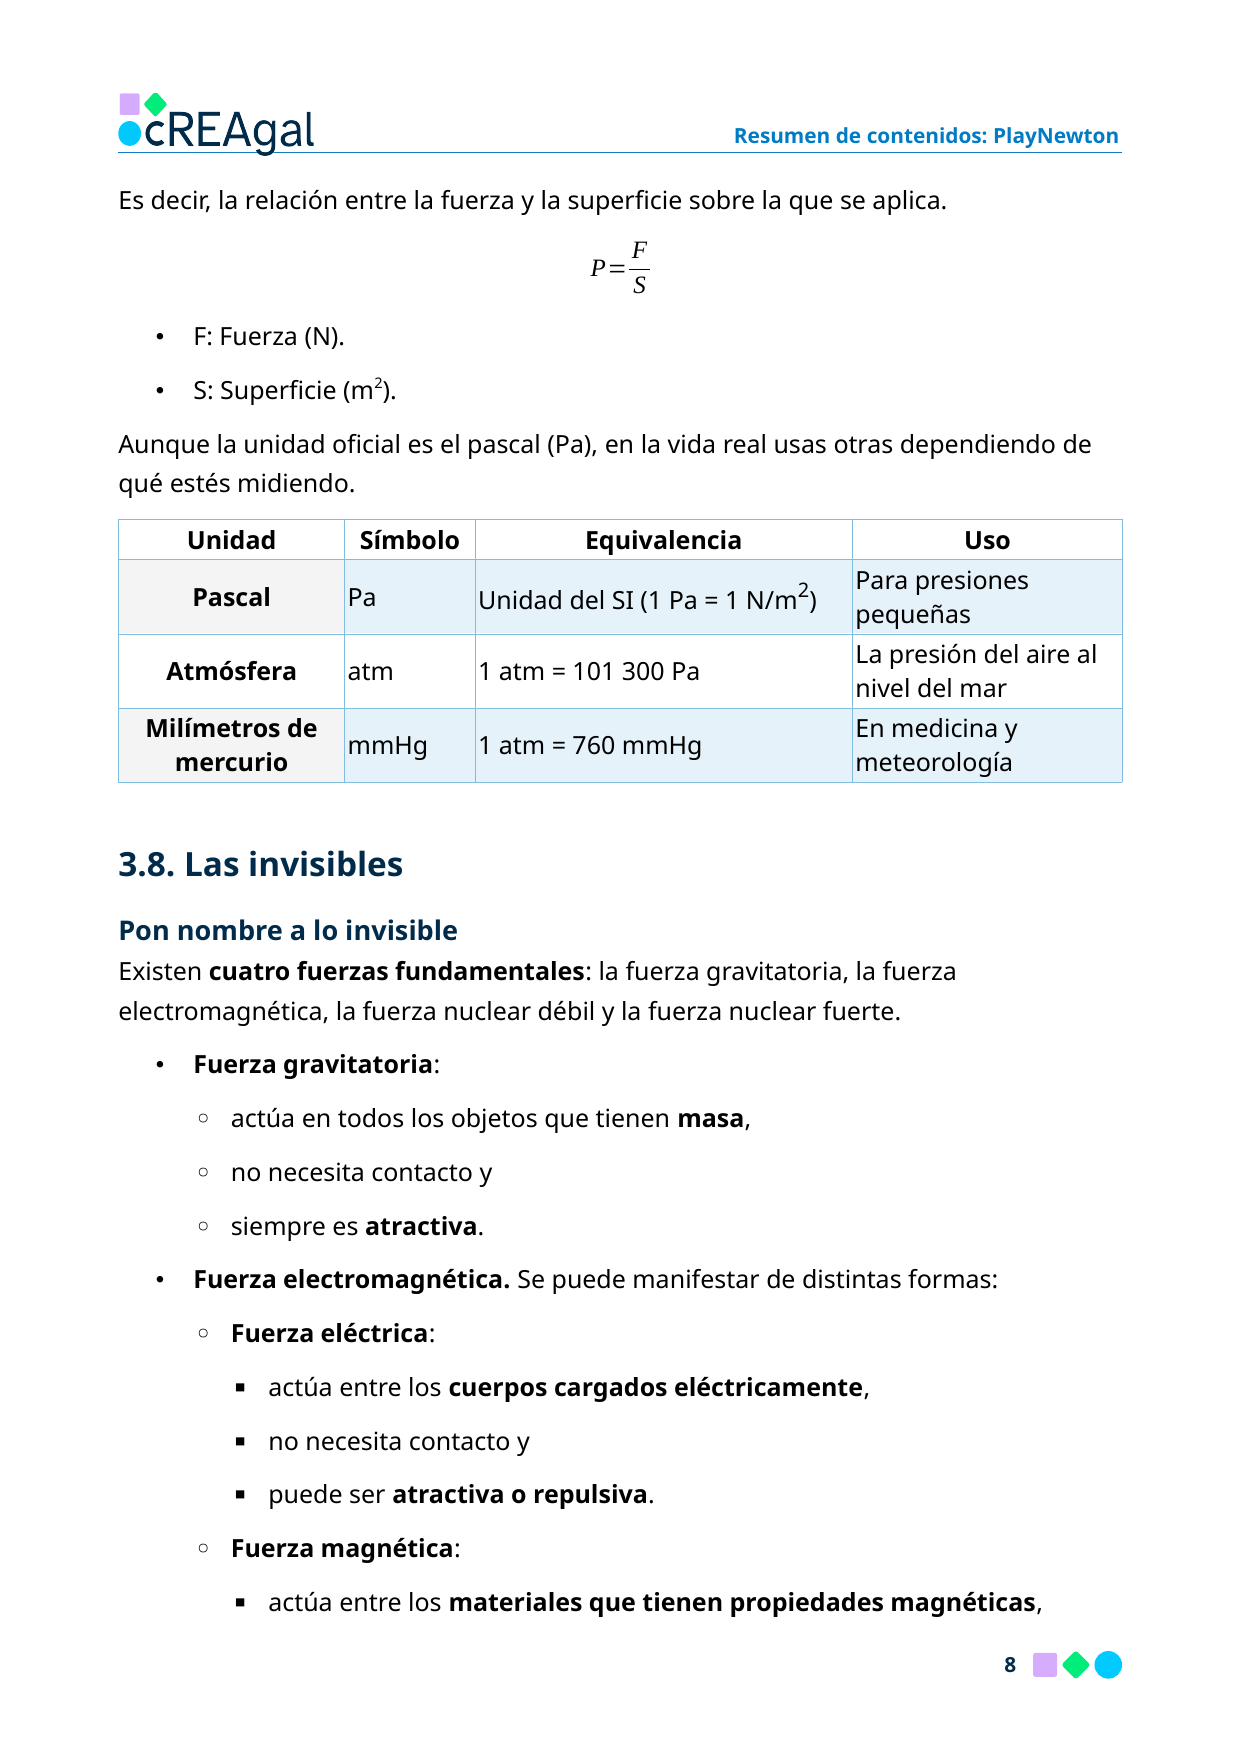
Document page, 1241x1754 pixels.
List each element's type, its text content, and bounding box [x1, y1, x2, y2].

text Existen cuatro fuerzas fundamentales: la fuerza gravitatoria, la fuerza electromagnética, la fuerza nuclear débil y la fuerza nuclear fuerte. [118, 954, 1122, 1027]
table_cell Pa [345, 560, 475, 633]
list no necesita contacto y [231, 1423, 1122, 1457]
list Fuerza gravitatoria: [156, 1047, 1122, 1081]
table_cell La presión del aire al nivel del mar [853, 635, 1122, 707]
table_cell mmHg [345, 709, 475, 782]
table_cell atm [345, 635, 475, 707]
list Fuerza eléctrica: [193, 1316, 1122, 1350]
subtitle Pon nombre a lo invisible [118, 912, 1122, 948]
list actúa entre los cuerpos cargados eléctricamente, [231, 1369, 1122, 1403]
list actúa en todos los objetos que tienen masa, [193, 1101, 1122, 1135]
text Aunque la unidad oficial es el pascal (Pa), en la vida real usas otras dependiendo de qué estés midiendo. [118, 426, 1122, 500]
table_cell 1 atm = 760 mmHg [476, 709, 852, 782]
list no necesita contacto y [193, 1154, 1122, 1188]
picture [118, 93, 314, 156]
table_cell Atmósfera [119, 635, 344, 707]
list Fuerza electromagnética. Se puede manifestar de distintas formas: [156, 1262, 1122, 1296]
table_cell 1 atm = 101 300 Pa [476, 635, 852, 707]
table_cell Pascal [119, 560, 344, 633]
table_cell En medicina y meteorología [853, 709, 1122, 782]
list F: Fuerza (N). [156, 319, 1122, 353]
list S: Superficie (m2). [156, 373, 1122, 407]
list siempre es atractiva. [193, 1208, 1122, 1242]
subtitle 3.8. Las invisibles [118, 841, 1122, 886]
table_cell Unidad del SI (1 Pa = 1 N/m2) [476, 560, 852, 633]
list Fuerza magnética: [193, 1531, 1122, 1565]
list actúa entre los materiales que tienen propiedades magnéticas, [231, 1584, 1122, 1618]
table_header Símbolo [345, 520, 475, 559]
table_cell Para presiones pequeñas [853, 560, 1122, 633]
text Es decir, la relación entre la fuerza y la superficie sobre la que se aplica. [118, 182, 1122, 217]
list puede ser atractiva o repulsiva. [231, 1477, 1122, 1511]
table_header Equivalencia [476, 520, 852, 559]
table_cell Milímetros de mercurio [119, 709, 344, 782]
table_header Uso [853, 520, 1122, 559]
table_header Unidad [119, 520, 344, 559]
